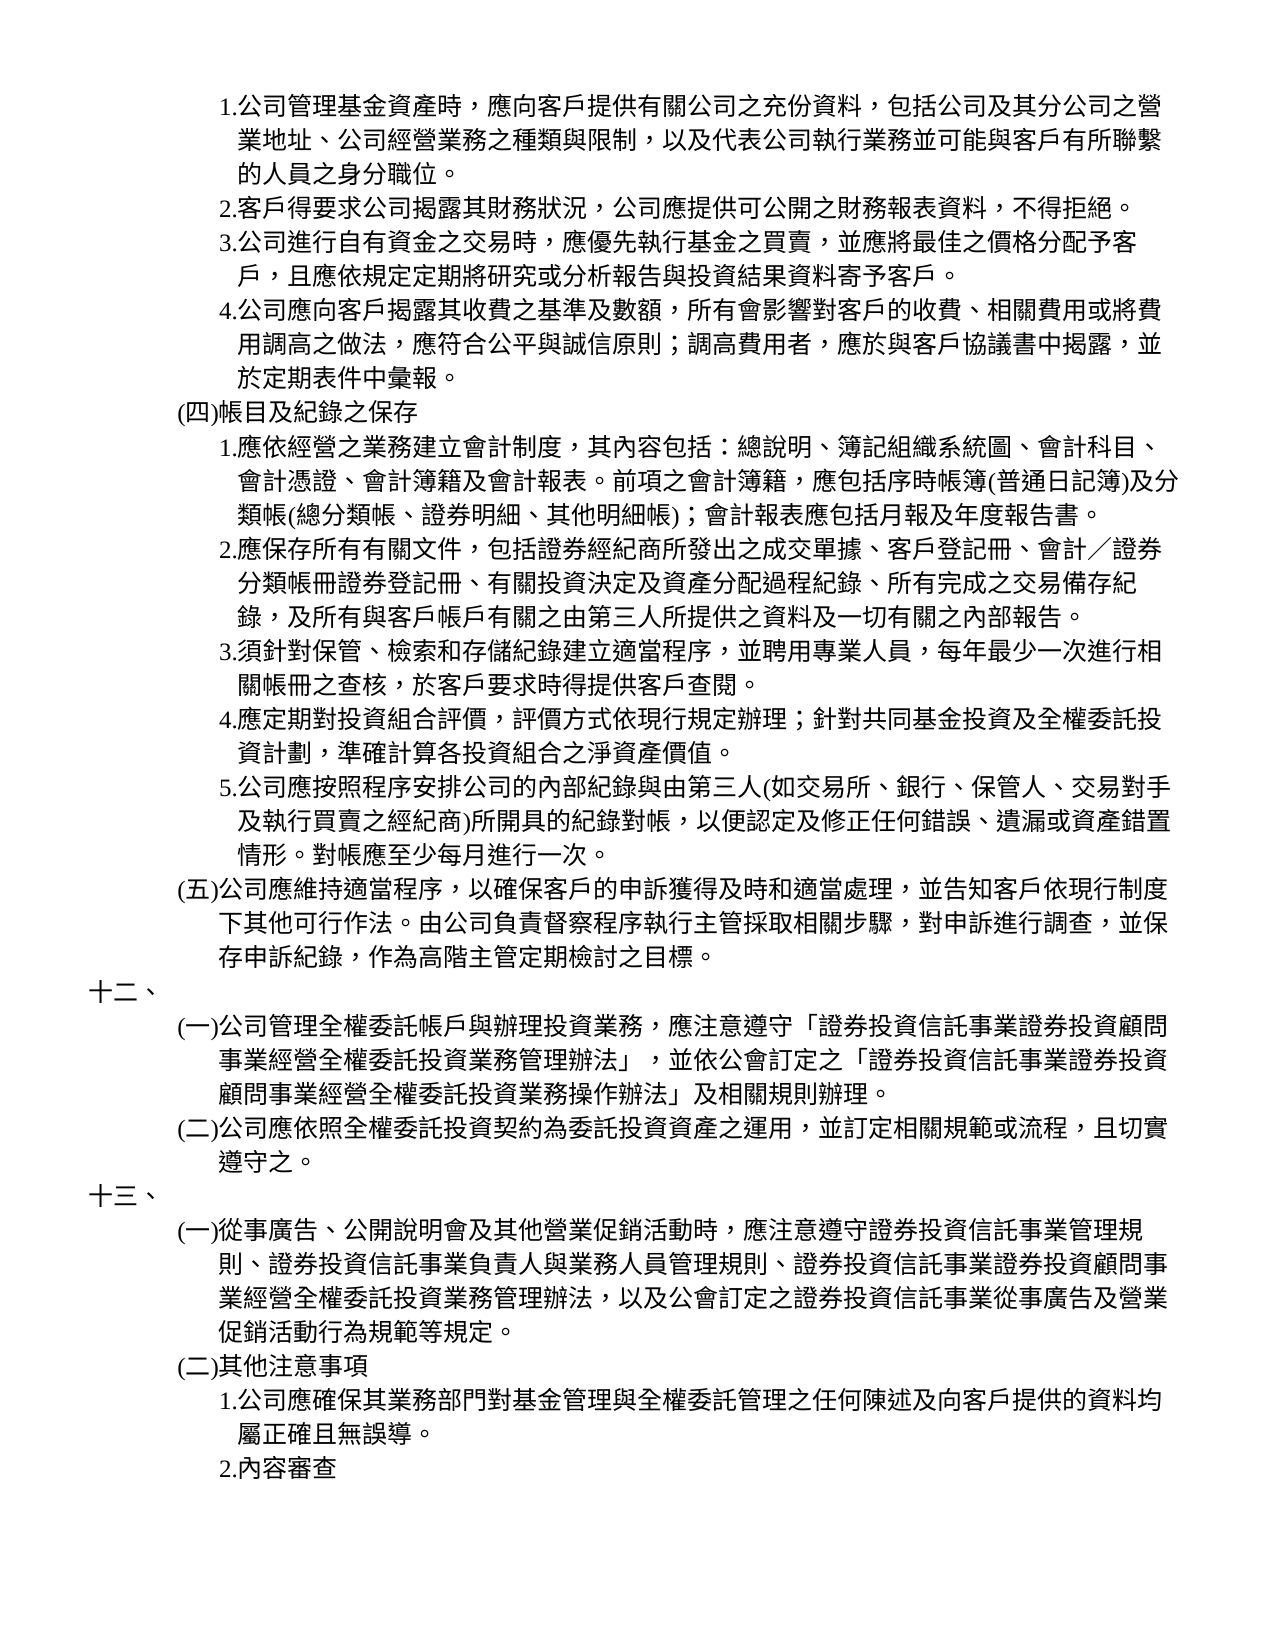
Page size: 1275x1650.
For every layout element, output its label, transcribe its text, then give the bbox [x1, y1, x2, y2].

text 3.須針對保管、檢索和存儲紀錄建立適當程序，並聘用專業人員，每年最少一次進行相關帳冊之查核，於客戶要求時得提供客戶查閱。 [219, 633, 1186, 702]
text 1.公司應確保其業務部門對基金管理與全權委託管理之任何陳述及向客戶提供的資料均屬正確且無誤導。 [219, 1383, 1186, 1451]
text 3.公司進行自有資金之交易時，應優先執行基金之買賣，並應將最佳之價格分配予客戶，且應依規定定期將研究或分析報告與投資結果資料寄予客戶。 [219, 225, 1186, 293]
text 1.應依經營之業務建立會計制度，其內容包括：總說明、簿記組織系統圖、會計科目、會計憑證、會計簿籍及會計報表。前項之會計簿籍，應包括序時帳簿(普通日記簿)及分類帳(總分類帳、證券明細、其他明細帳)；會計報表應包括月報及年度報告書。 [219, 429, 1186, 531]
text 4.應定期對投資組合評價，評價方式依現行規定辦理；針對共同基金投資及全權委託投資計劃，準確計算各投資組合之淨資產價值。 [219, 702, 1186, 770]
text 1.公司管理基金資產時，應向客戶提供有關公司之充份資料，包括公司及其分公司之營業地址、公司經營業務之種類與限制，以及代表公司執行業務並可能與客戶有所聯繫的人員之身分職位。 [219, 88, 1186, 191]
text 十三、 [88, 1178, 1186, 1213]
text 十二、 [88, 974, 1186, 1008]
text (二)公司應依照全權委託投資契約為委託投資資產之運用，並訂定相關規範或流程，且切實遵守之。 [177, 1110, 1186, 1178]
text 2.客戶得要求公司揭露其財務狀況，公司應提供可公開之財務報表資料，不得拒絕。 [219, 191, 1186, 225]
text 2.應保存所有有關文件，包括證券經紀商所發出之成交單據、客戶登記冊、會計／證券分類帳冊證券登記冊、有關投資決定及資產分配過程紀錄、所有完成之交易備存紀錄，及所有與客戶帳戶有關之由第三人所提供之資料及一切有關之內部報告。 [219, 531, 1186, 633]
text (一)從事廣告、公開說明會及其他營業促銷活動時，應注意遵守證券投資信託事業管理規則、證券投資信託事業負責人與業務人員管理規則、證券投資信託事業證券投資顧問事業經營全權委託投資業務管理辦法，以及公會訂定之證券投資信託事業從事廣告及營業促銷活動行為規範等規定。 [177, 1213, 1186, 1349]
text (一)公司管理全權委託帳戶與辦理投資業務，應注意遵守「證券投資信託事業證券投資顧問事業經營全權委託投資業務管理辦法」，並依公會訂定之「證券投資信託事業證券投資顧問事業經營全權委託投資業務操作辦法」及相關規則辦理。 [177, 1008, 1186, 1110]
text 4.公司應向客戶揭露其收費之基準及數額，所有會影響對客戶的收費、相關費用或將費用調高之做法，應符合公平與誠信原則；調高費用者，應於與客戶協議書中揭露，並於定期表件中彙報。 [219, 293, 1186, 395]
text (二)其他注意事項 [177, 1349, 1186, 1383]
text 2.內容審查 [219, 1451, 1186, 1485]
text 5.公司應按照程序安排公司的內部紀錄與由第三人(如交易所、銀行、保管人、交易對手及執行買賣之經紀商)所開具的紀錄對帳，以便認定及修正任何錯誤、遺漏或資產錯置情形。對帳應至少每月進行一次。 [219, 770, 1186, 872]
text (五)公司應維持適當程序，以確保客戶的申訴獲得及時和適當處理，並告知客戶依現行制度下其他可行作法。由公司負責督察程序執行主管採取相關步驟，對申訴進行調查，並保存申訴紀錄，作為高階主管定期檢討之目標。 [177, 872, 1186, 974]
text (四)帳目及紀錄之保存 [177, 395, 1186, 429]
